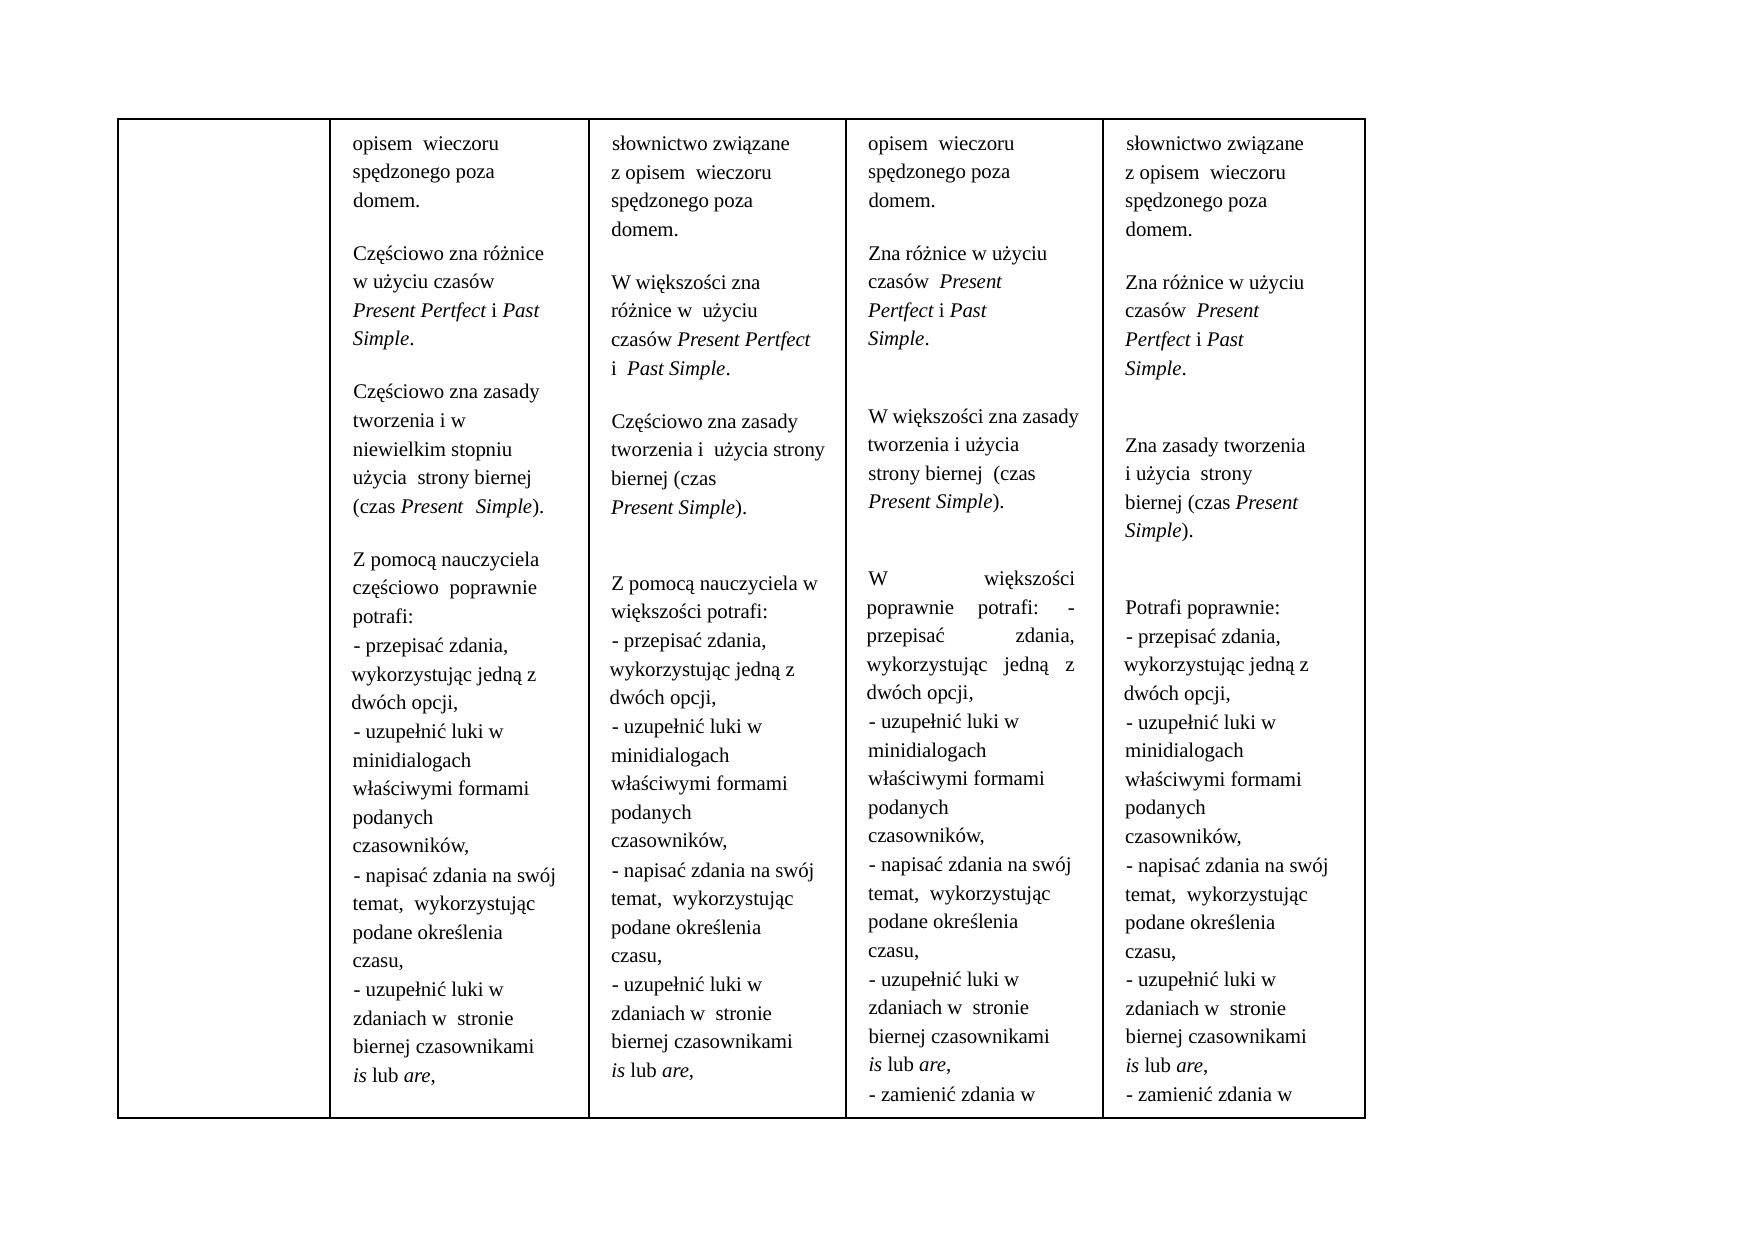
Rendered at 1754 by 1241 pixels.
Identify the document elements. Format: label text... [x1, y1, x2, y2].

table_cell [119, 120, 329, 1117]
table_cell opisem wieczoru spędzonego poza domem. Zna różnice w użyciu czasów Present Pertfect i Past Simple. W większości zna zasady tworzenia i użycia strony biernej (czas Present Simple). W większości poprawnie potrafi: - przepisać zdania, wykorzystując jedną z dwóch opcji, - uzupełnić luki w minidialogach właściwymi formami podanych czasowników, - napisać zdania na swój temat, wykorzystując podane określenia czasu, - uzupełnić luki w zdaniach w stronie biernej czasownikami is lub are, - zamienić zdania w [847, 120, 1102, 1117]
table_cell słownictwo związane z opisem wieczoru spędzonego poza domem. Zna różnice w użyciu czasów Present Pertfect i Past Simple. Zna zasady tworzenia i użycia strony biernej (czas Present Simple). Potrafi poprawnie: - przepisać zdania, wykorzystując jedną z dwóch opcji, - uzupełnić luki w minidialogach właściwymi formami podanych czasowników, - napisać zdania na swój temat, wykorzystując podane określenia czasu, - uzupełnić luki w zdaniach w stronie biernej czasownikami is lub are, - zamienić zdania w [1104, 120, 1364, 1117]
table_cell opisem wieczoru spędzonego poza domem. Częściowo zna różnice w użyciu czasów Present Pertfect i Past Simple. Częściowo zna zasady tworzenia i w niewielkim stopniu użycia strony biernej (czas Present Simple). Z pomocą nauczyciela częściowo poprawnie potrafi: - przepisać zdania, wykorzystując jedną z dwóch opcji, - uzupełnić luki w minidialogach właściwymi formami podanych czasowników, - napisać zdania na swój temat, wykorzystując podane określenia czasu, - uzupełnić luki w zdaniach w stronie biernej czasownikami is lub are, [331, 120, 588, 1117]
table_cell słownictwo związane z opisem wieczoru spędzonego poza domem. W większości zna różnice w użyciu czasów Present Pertfect i Past Simple. Częściowo zna zasady tworzenia i użycia strony biernej (czas Present Simple). Z pomocą nauczyciela w większości potrafi: - przepisać zdania, wykorzystując jedną z dwóch opcji, - uzupełnić luki w minidialogach właściwymi formami podanych czasowników, - napisać zdania na swój temat, wykorzystując podane określenia czasu, - uzupełnić luki w zdaniach w stronie biernej czasownikami is lub are, [590, 120, 845, 1117]
